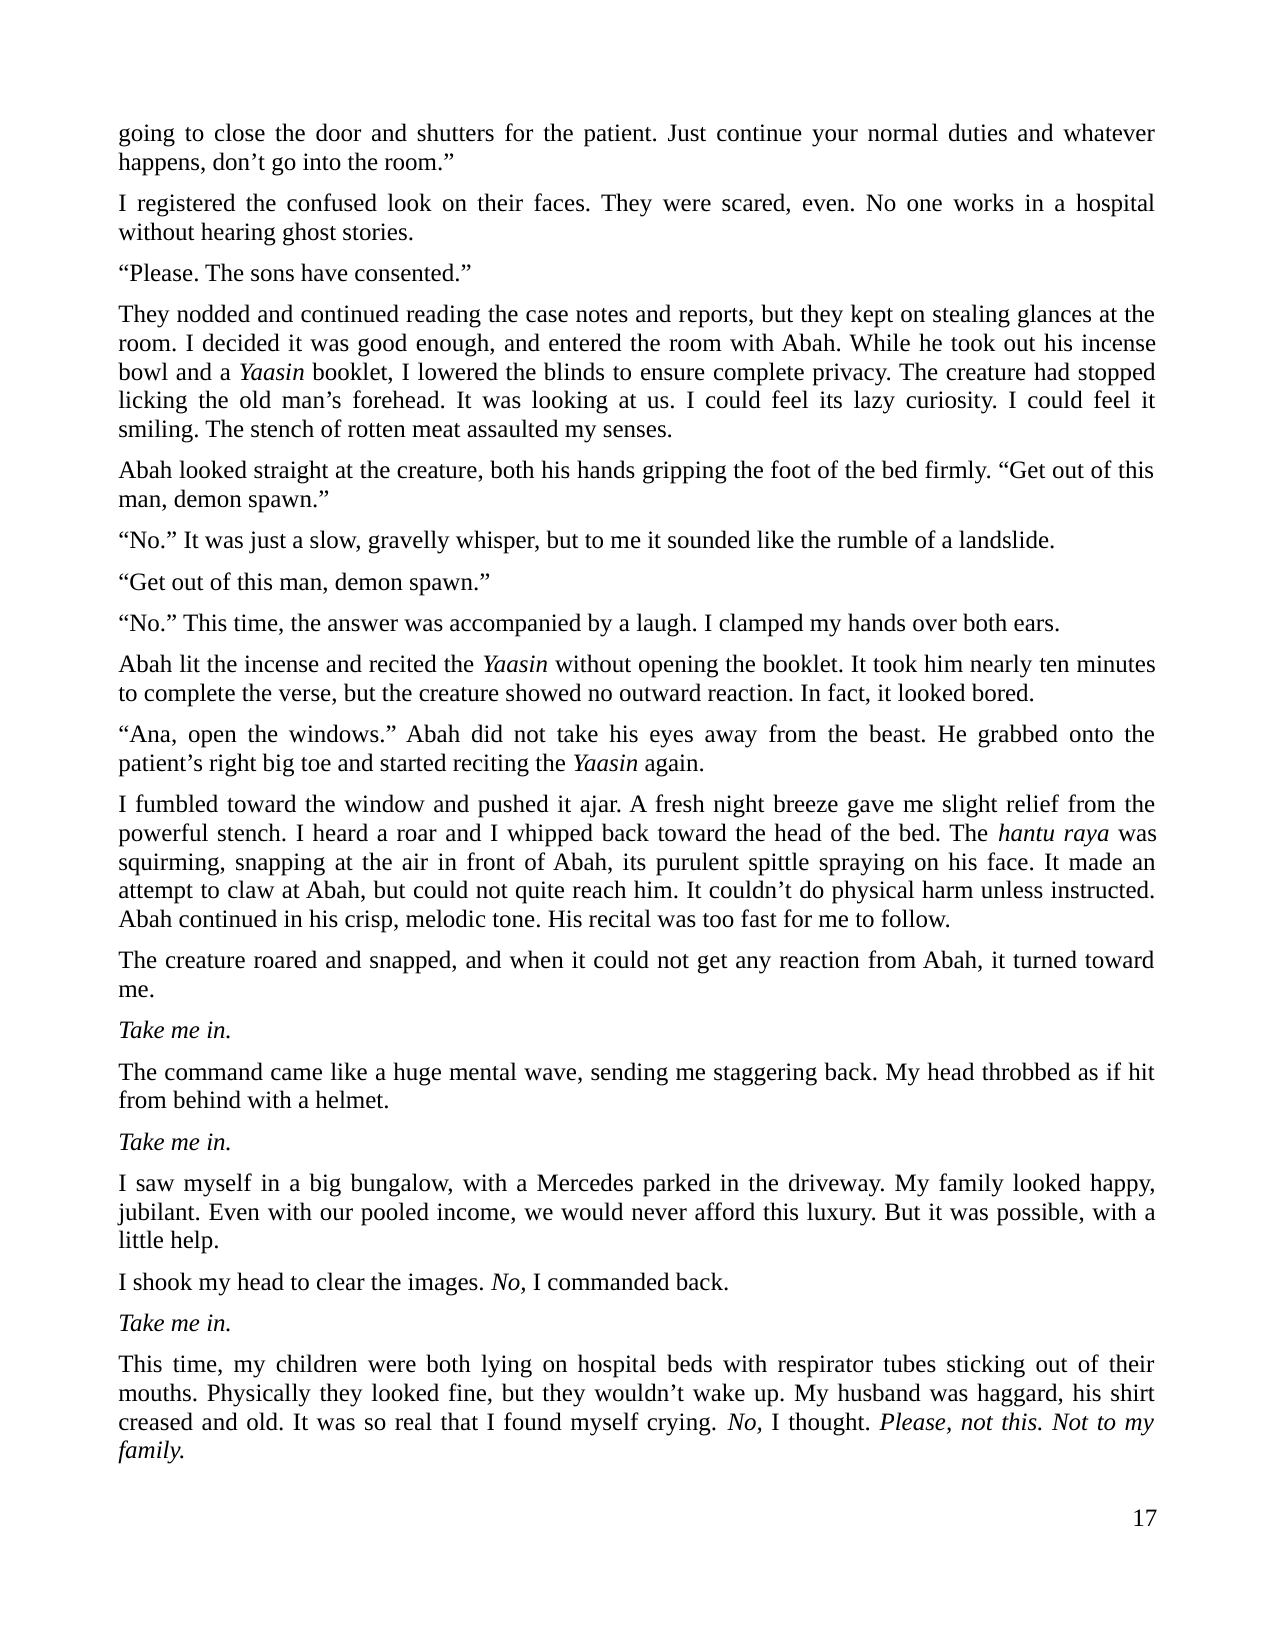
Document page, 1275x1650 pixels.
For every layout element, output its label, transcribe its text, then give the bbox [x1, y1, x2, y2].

text The command came like a huge mental wave, sending me staggering back. My head throbbed as if hit from behind with a helmet. [118, 1057, 1157, 1114]
text This time, my children were both lying on hospital beds with respirator tubes sticking out of their mouths. Physically they looked fine, but they wouldn’t wake up. My husband was haggard, his shirt creased and old. It was so real that I found myself crying. No, I thought. Please, not this. Not to my family. [118, 1349, 1157, 1464]
text I registered the confused look on their faces. They were scared, even. No one works in a hospital without hearing ghost stories. [118, 188, 1157, 246]
text I saw myself in a big bungalow, with a Mercedes parked in the driveway. My family looked happy, jubilant. Even with our pooled income, we would never afford this luxury. But it was possible, with a little help. [118, 1168, 1157, 1254]
text Abah lit the incense and recited the Yaasin without opening the booklet. It took him nearly ten minutes to complete the verse, but the creature showed no outward reaction. In fact, it looked bored. [118, 649, 1157, 707]
text I shook my head to clear the images. No, I commanded back. [118, 1267, 1157, 1296]
text “No.” This time, the answer was accompanied by a laugh. I clamped my hands over both ears. [118, 608, 1157, 637]
text Take me in. [118, 1127, 1157, 1156]
text Abah looked straight at the creature, both his hands gripping the foot of the bed firmly. “Get out of this man, demon spawn.” [118, 456, 1157, 513]
text The creature roared and snapped, and when it could not get any reaction from Abah, it turned toward me. [118, 946, 1157, 1003]
text Take me in. [118, 1016, 1157, 1044]
text Take me in. [118, 1308, 1157, 1337]
text “Ana, open the windows.” Abah did not take his eyes away from the beast. He grabbed onto the patient’s right big toe and started reciting the Yaasin again. [118, 719, 1157, 777]
text They nodded and continued reading the case notes and reports, but they kept on stealing glances at the room. I decided it was good enough, and entered the room with Abah. While he took out his incense bowl and a Yaasin booklet, I lowered the blinds to ensure complete privacy. The creature had stopped licking the old man’s forehead. It was looking at us. I could feel its lazy curiosity. I could feel it smiling. The stench of rotten meat assaulted my senses. [118, 299, 1157, 443]
text going to close the door and shutters for the patient. Just continue your normal duties and whatever happens, don’t go into the room.” [118, 118, 1157, 176]
text I fumbled toward the window and pushed it ajar. A fresh night breeze gave me slight relief from the powerful stench. I heard a roar and I whipped back toward the head of the bed. The hantu raya was squirming, snapping at the air in front of Abah, its purulent spittle spraying on his face. It made an attempt to claw at Abah, but could not quite reach him. It couldn’t do physical harm unless instructed. Abah continued in his crisp, melodic tone. His recital was too fast for me to follow. [118, 789, 1157, 933]
text “Get out of this man, demon spawn.” [118, 567, 1157, 596]
text “Please. The sons have consented.” [118, 258, 1157, 287]
text “No.” It was just a slow, gravelly whisper, but to me it sounded like the rumble of a landslide. [118, 526, 1157, 554]
